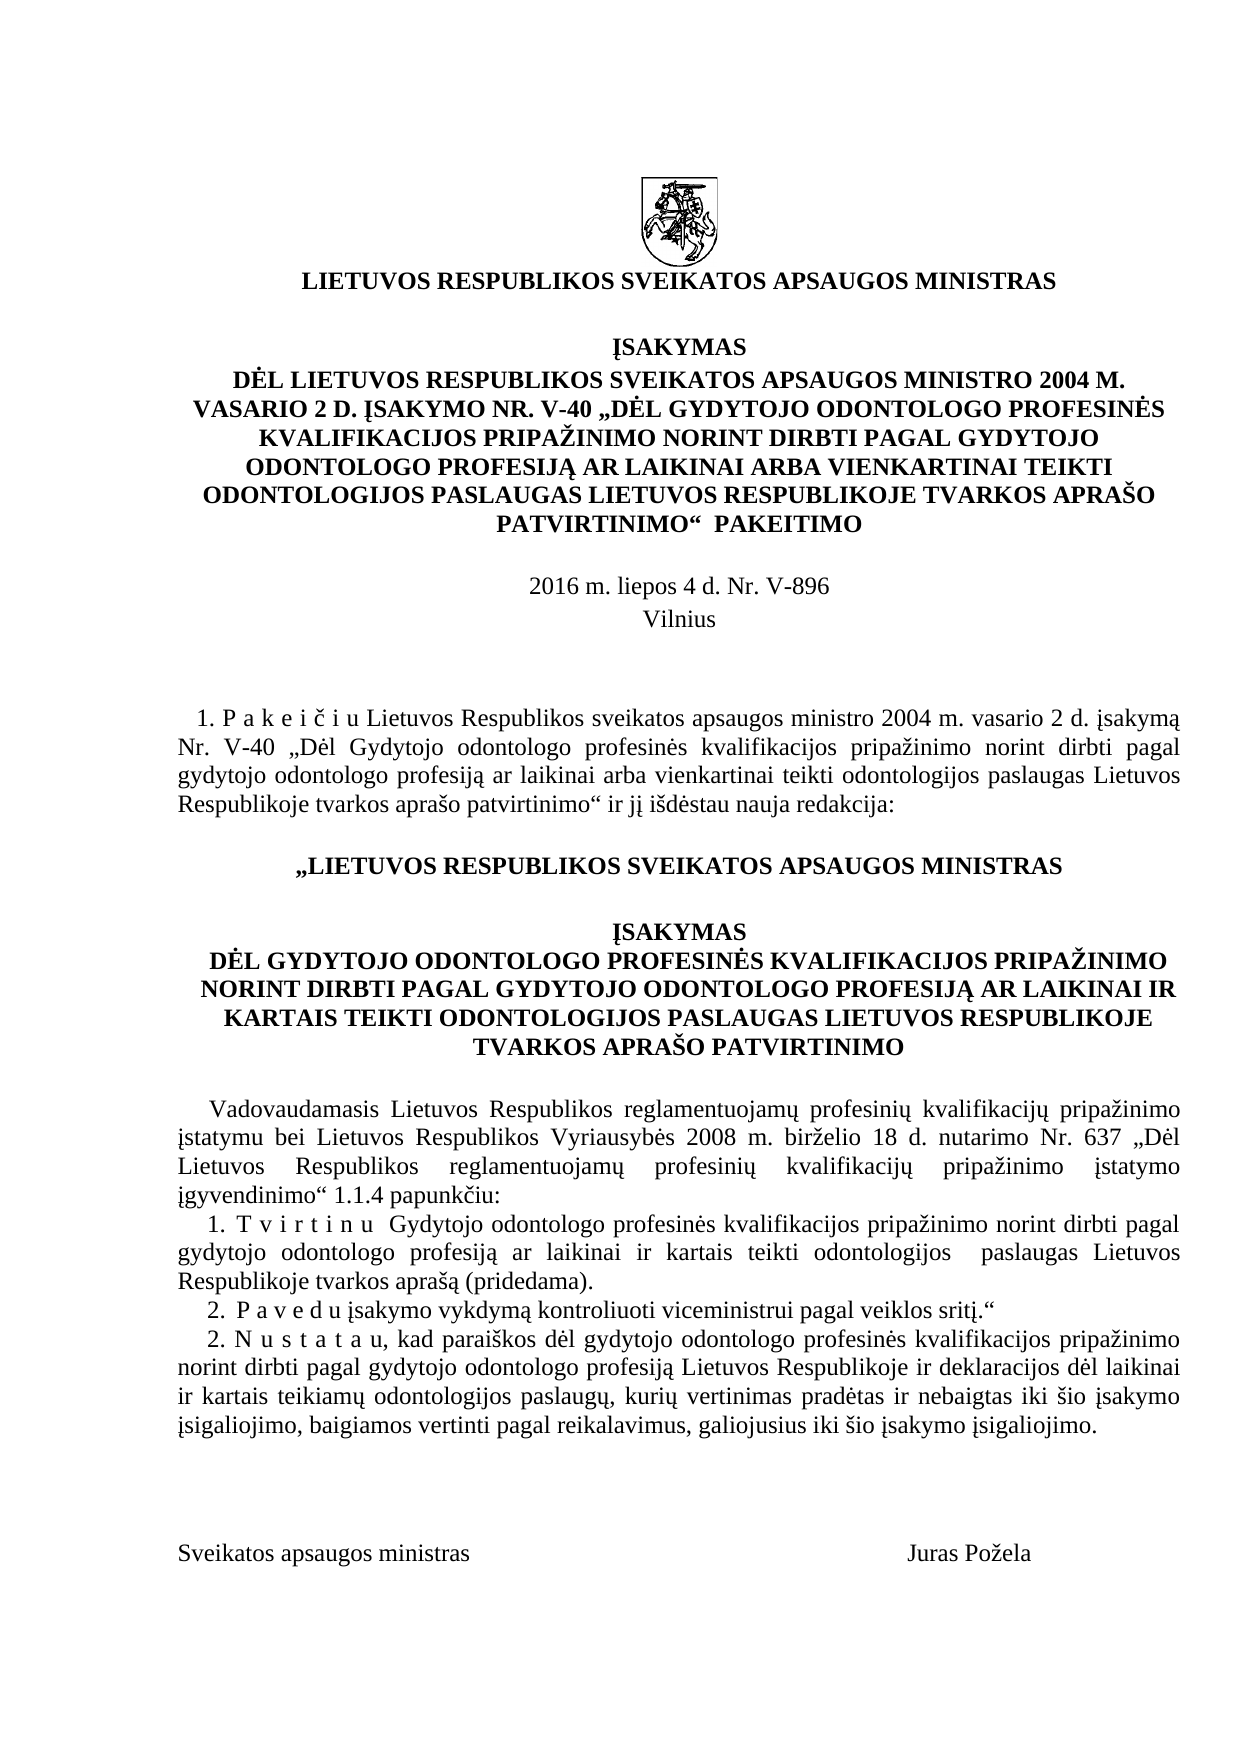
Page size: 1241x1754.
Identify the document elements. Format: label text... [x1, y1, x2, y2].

text ĮSAKYMAS [177, 332, 1181, 361]
text DĖL LIETUVOS RESPUBLIKOS SVEIKATOS APSAUGOS MINISTRO 2004 M. VASARIO 2 D. ĮSAKYMO NR. V-40 „DĖL GYDYTOJO ODONTOLOGO PROFESINĖS KVALIFIKACIJOS PRIPAŽINIMO NORINT DIRBTI PAGAL GYDYTOJO ODONTOLOGO PROFESIJĄ AR LAIKINAI ARBA VIENKARTINAI TEIKTI ODONTOLOGIJOS PASLAUGAS LIETUVOS RESPUBLIKOJE TVARKOS APRAŠO PATVIRTINIMO“ PAKEITIMO [177, 365, 1181, 538]
text 1. T v i r t i n u Gydytojo odontologo profesinės kvalifikacijos pripažinimo norint dirbti pagal gydytojo odontologo profesiją ar laikinai ir kartais teikti odontologijos paslaugas Lietuvos Respublikoje tvarkos aprašą (pridedama). [177, 1209, 1181, 1295]
text Vadovaudamasis Lietuvos Respublikos reglamentuojamų profesinių kvalifikacijų pripažinimo įstatymu bei Lietuvos Respublikos Vyriausybės 2008 m. birželio 18 d. nutarimo Nr. 637 „Dėl Lietuvos Respublikos reglamentuojamų profesinių kvalifikacijų pripažinimo įstatymo įgyvendinimo“ 1.1.4 papunkčiu: [177, 1094, 1181, 1209]
text 2016 m. liepos 4 d. Nr. V-896 [177, 571, 1181, 599]
text 1. P a k e i č i u Lietuvos Respublikos sveikatos apsaugos ministro 2004 m. vasario 2 d. įsakymą Nr. V-40 „Dėl Gydytojo odontologo profesinės kvalifikacijos pripažinimo norint dirbti pagal gydytojo odontologo profesiją ar laikinai arba vienkartinai teikti odontologijos paslaugas Lietuvos Respublikoje tvarkos aprašo patvirtinimo“ ir jį išdėstau nauja redakcija: [177, 703, 1181, 818]
text ĮSAKYMAS [177, 917, 1181, 946]
text 2. N u s t a t a u, kad paraiškos dėl gydytojo odontologo profesinės kvalifikacijos pripažinimo norint dirbti pagal gydytojo odontologo profesiją Lietuvos Respublikoje ir deklaracijos dėl laikinai ir kartais teikiamų odontologijos paslaugų, kurių vertinimas pradėtas ir nebaigtas iki šio įsakymo įsigaliojimo, baigiamos vertinti pagal reikalavimus, galiojusius iki šio įsakymo įsigaliojimo. [177, 1324, 1181, 1439]
text Vilnius [177, 604, 1181, 633]
text LIETUVOS RESPUBLIKOS SVEIKATOS APSAUGOS MINISTRAS [177, 266, 1181, 295]
text Sveikatos apsaugos ministras Juras Požela [177, 1538, 1181, 1567]
text 2. P a v e d u įsakymo vykdymą kontroliuoti viceministrui pagal veiklos sritį.“ [177, 1295, 1181, 1324]
text DĖL GYDYTOJO ODONTOLOGO PROFESINĖS KVALIFIKACIJOS PRIPAŽINIMO NORINT DIRBTI PAGAL GYDYTOJO ODONTOLOGO PROFESIJĄ ar LAIKINAI IR KARTAIS TEIKTI ODONTOLOGijos PASLAUGAS LIETUVOS RESPUBLIKOJE TVARKOS APRAŠO PATVIRTINIMO [196, 946, 1181, 1061]
text „LIETUVOS RESPUBLIKOS SVEIKATOS APSAUGOS MINISTRAS [177, 851, 1181, 880]
